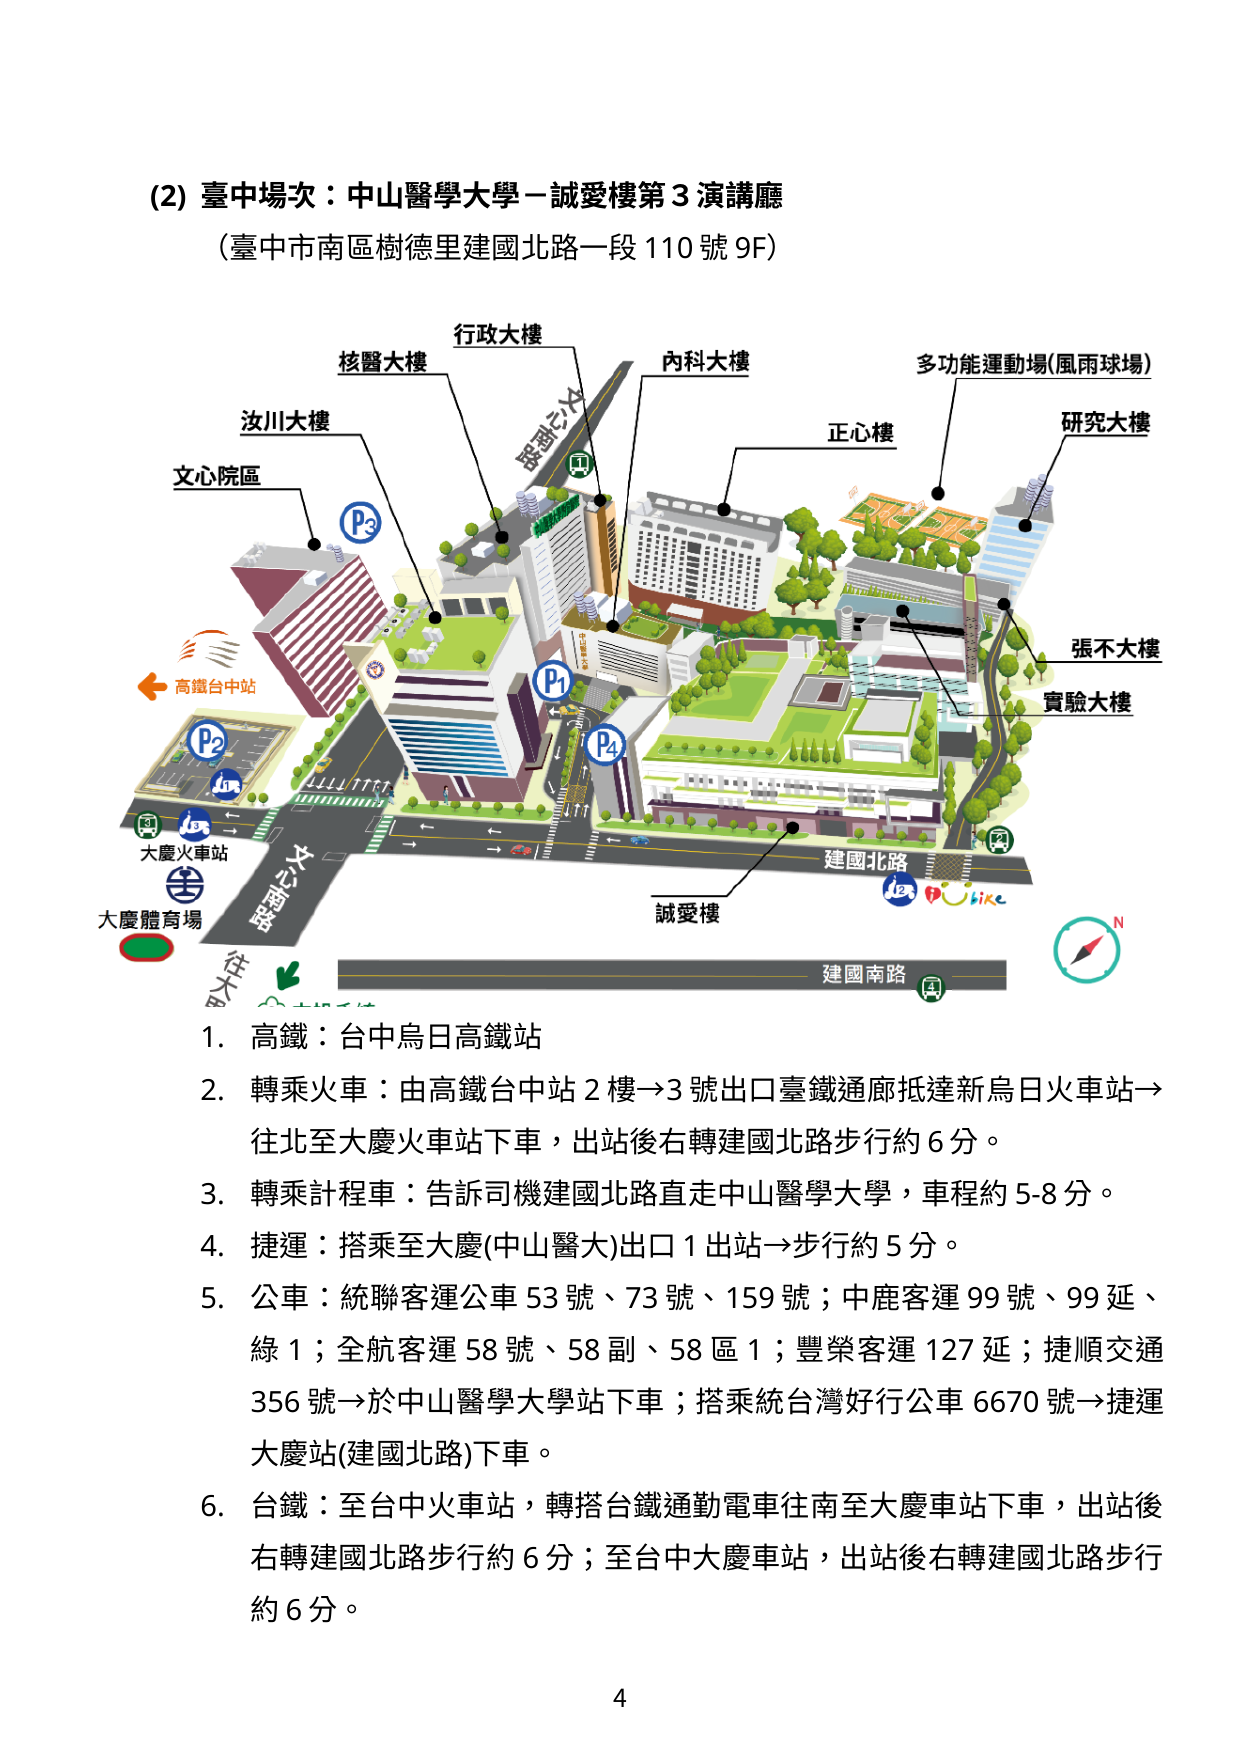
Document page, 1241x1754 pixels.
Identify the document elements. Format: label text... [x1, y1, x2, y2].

list [200, 269, 1165, 306]
list 公車：統聯客運公車53號、73號、159號；中鹿客運99號、99延、綠1；全航客運58號、58副、58區1；豐榮客運127延；捷順交通356號→於中山醫學大學站下車；搭乘統台灣好行公車6670號→捷運大慶站(建國北路)下車。 [200, 1267, 1165, 1475]
list 台鐵：至台中火車站，轉搭台鐵通勤電車往南至大慶車站下車，出站後右轉建國北路步行約6分；至台中大慶車站，出站後右轉建國北路步行約6分。 [200, 1475, 1165, 1631]
list 捷運：搭乘至大慶(中山醫大)出口1出站→步行約5分。 [200, 1214, 1165, 1267]
list 轉乘計程車：告訴司機建國北路直走中山醫學大學，車程約5-8分。 [200, 1162, 1165, 1214]
list 轉乘火車：由高鐵台中站2樓→3號出口臺鐵通廊抵達新烏日火車站→往北至大慶火車站下車，出站後右轉建國北路步行約6分。 [200, 1058, 1165, 1162]
list 高鐵：台中烏日高鐵站 [200, 1007, 1165, 1058]
list 臺中場次：中山醫學大學－誠愛樓第３演講廳 [150, 165, 1165, 217]
text （臺中市南區樹德里建國北路一段110號9F） [200, 217, 1165, 269]
